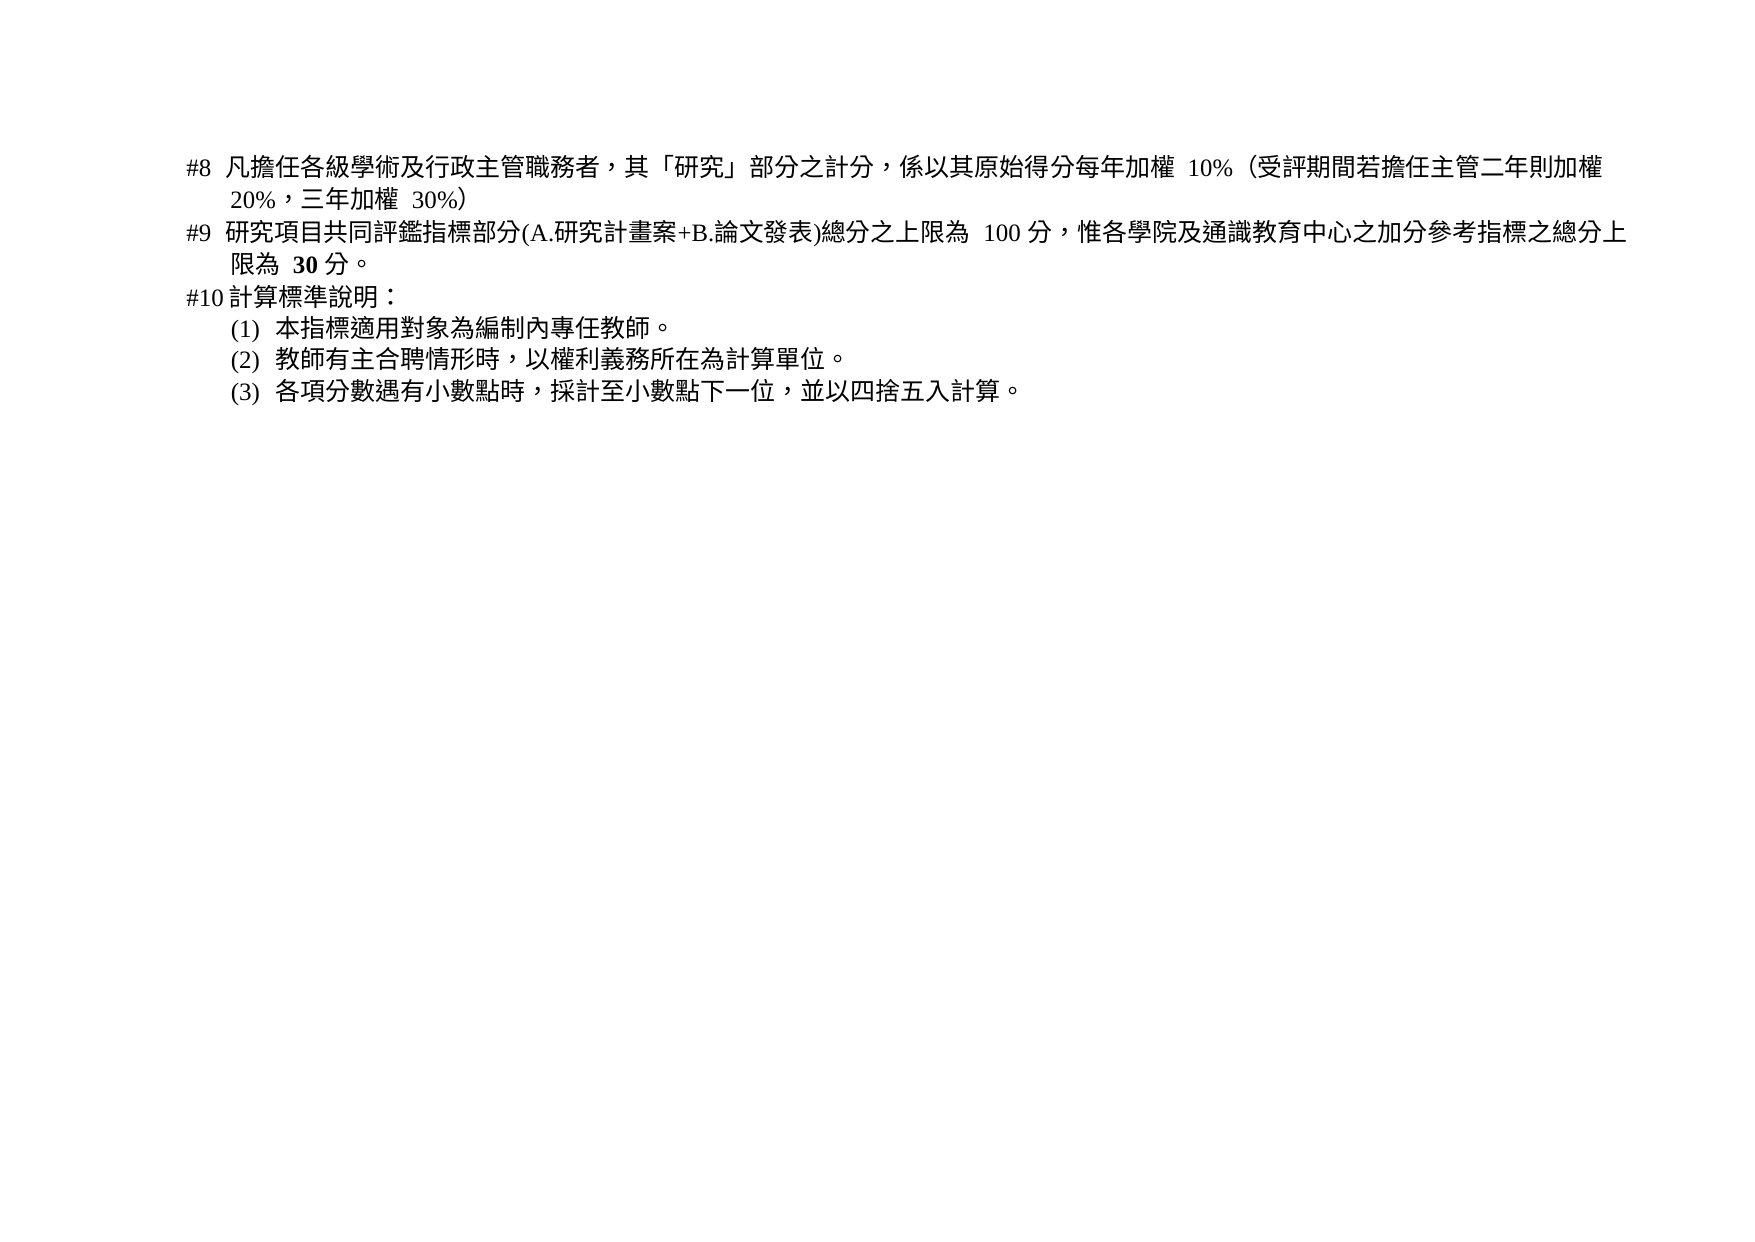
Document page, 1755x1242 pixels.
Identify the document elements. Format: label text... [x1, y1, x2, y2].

text #10計算標準說明： [186, 280, 1642, 312]
text #9 研究項目共同評鑑指標部分(A.研究計畫案+B.論文發表)總分之上限為 100 分，惟各學院及通識教育中心之加分參考指標之總分上限為 30 分。 [186, 215, 1644, 280]
list 本指標適用對象為編制內專任教師。 [231, 312, 1644, 344]
list 各項分數遇有小數點時，採計至小數點下一位，並以四捨五入計算。 [231, 375, 1644, 406]
text #8 凡擔任各級學術及行政主管職務者，其「研究」部分之計分，係以其原始得分每年加權 10%（受評期間若擔任主管二年則加權 20%，三年加權 30%） [186, 150, 1644, 215]
list 教師有主合聘情形時，以權利義務所在為計算單位。 [231, 344, 1644, 375]
